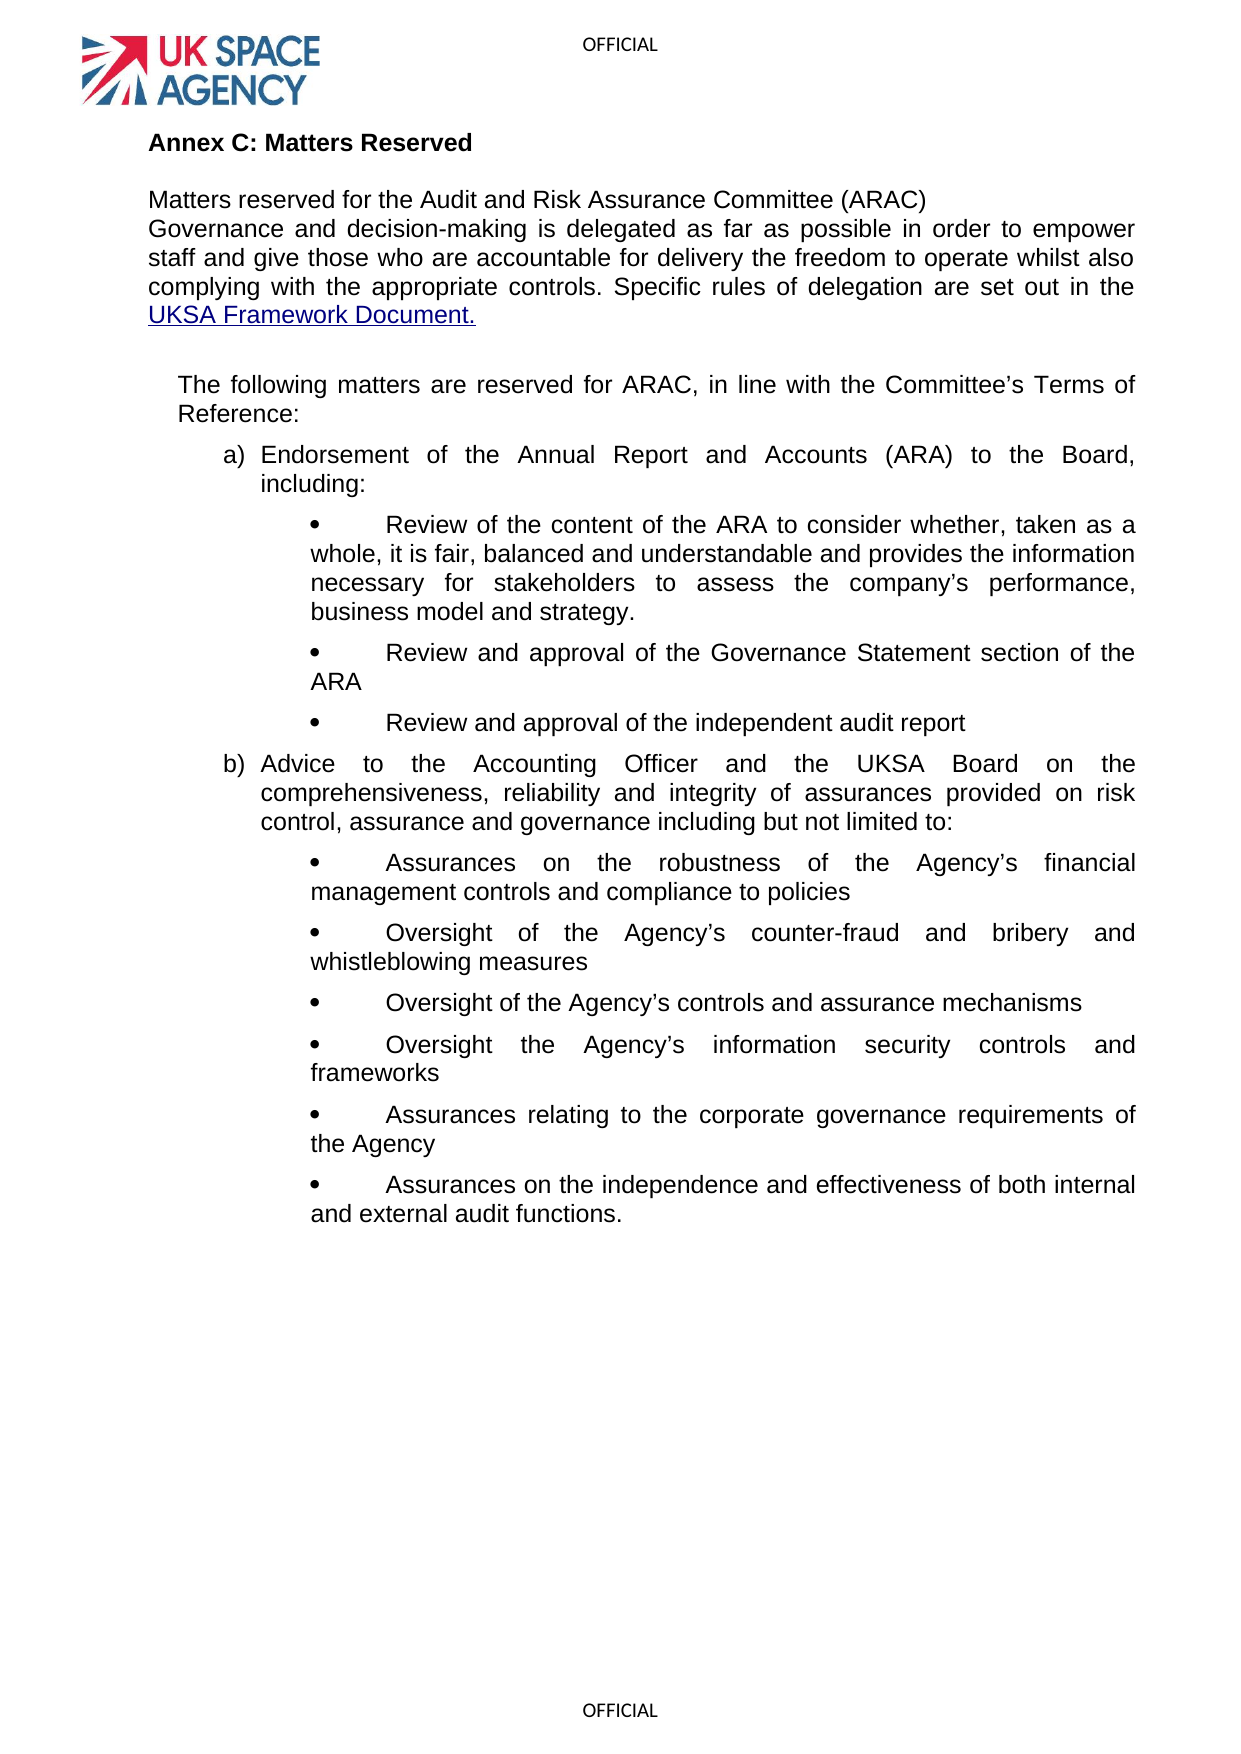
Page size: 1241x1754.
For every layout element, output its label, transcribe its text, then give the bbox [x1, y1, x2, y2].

list Oversight the Agency’s information security controls and frameworks [310, 1029, 1137, 1087]
list Oversight of the Agency’s counter-fraud and bribery and whistleblowing measures [310, 918, 1137, 976]
list Oversight of the Agency’s controls and assurance mechanisms [310, 988, 1137, 1017]
list Assurances on the independence and effectiveness of both internal and external audit functions. [310, 1170, 1137, 1227]
list Review and approval of the independent audit report [310, 708, 1137, 737]
list Assurances relating to the corporate governance requirements of the Agency [310, 1100, 1137, 1157]
text The following matters are reserved for ARAC, in line with the Committee’s Terms of Reference: [177, 370, 1137, 428]
list Endorsement of the Annual Report and Accounts (ARA) to the Board, including: [223, 440, 1137, 498]
list Review and approval of the Governance Statement section of the ARA [310, 638, 1137, 695]
list Assurances on the robustness of the Agency’s financial management controls and compliance to policies [310, 848, 1137, 906]
list Review of the content of the ARA to consider whether, taken as a whole, it is fair, balanced and understandable and provides the information necessary for stakeholders to assess the company’s performance, business model and strategy. [310, 510, 1137, 625]
text Matters reserved for the Audit and Risk Assurance Committee (ARAC) [148, 185, 1137, 214]
list Advice to the Accounting Officer and the UKSA Board on the comprehensiveness, reliability and integrity of assurances provided on risk control, assurance and governance including but not limited to: [223, 749, 1137, 836]
text Governance and decision-making is delegated as far as possible in order to empower staff and give those who are accountable for delivery the freedom to operate whilst also complying with the appropriate controls. Specific rules of delegation are set out in the UKSA Framework Document. [148, 214, 1137, 329]
text Annex C: Matters Reserved [148, 128, 1137, 156]
